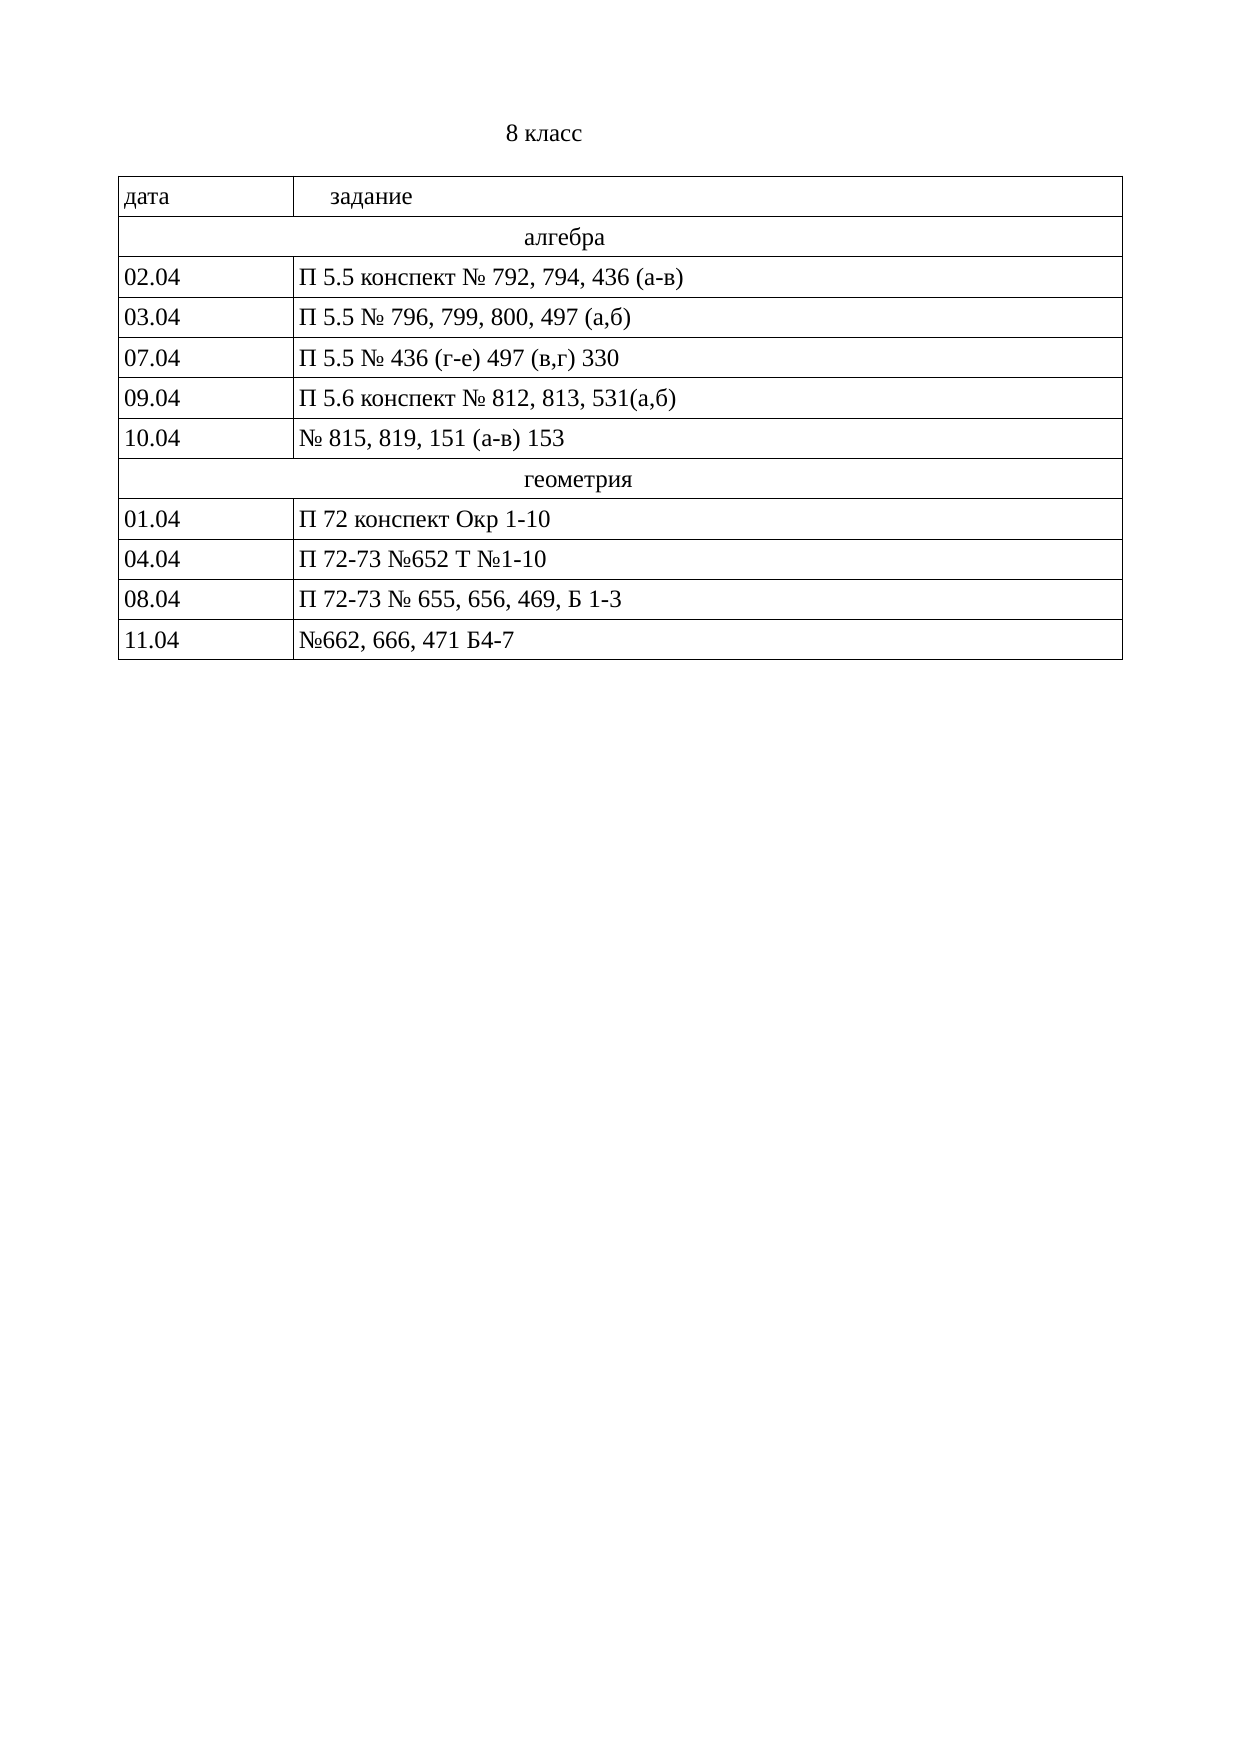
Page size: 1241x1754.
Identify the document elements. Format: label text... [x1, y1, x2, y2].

table_cell П 5.5 № 436 (г-е) 497 (в,г) 330 [294, 338, 1122, 377]
table_cell 11.04 [119, 620, 293, 659]
table_cell П 5.5 конспект № 792, 794, 436 (а-в) [294, 257, 1122, 297]
table_cell 10.04 [119, 419, 293, 458]
table_cell П 72-73 №652 Т №1-10 [294, 540, 1122, 579]
table_cell 09.04 [119, 378, 293, 417]
table_cell 04.04 [119, 540, 293, 579]
table_cell 02.04 [119, 257, 293, 297]
table_cell 08.04 [119, 580, 293, 619]
table_header задание [294, 177, 1122, 216]
table_cell алгебра [119, 217, 1122, 256]
table_cell № 815, 819, 151 (а-в) 153 [294, 419, 1122, 458]
table_header дата [119, 177, 293, 216]
table_cell П 72-73 № 655, 656, 469, Б 1-3 [294, 580, 1122, 619]
table_cell 01.04 [119, 499, 293, 538]
table_cell 07.04 [119, 338, 293, 377]
table_cell П 5.5 № 796, 799, 800, 497 (а,б) [294, 298, 1122, 337]
table_cell №662, 666, 471 Б4-7 [294, 620, 1122, 659]
table_cell 03.04 [119, 298, 293, 337]
text 8 класс [118, 118, 1122, 147]
table_cell геометрия [119, 459, 1122, 498]
table_cell П 72 конспект Окр 1-10 [294, 499, 1122, 538]
table_cell П 5.6 конспект № 812, 813, 531(а,б) [294, 378, 1122, 417]
